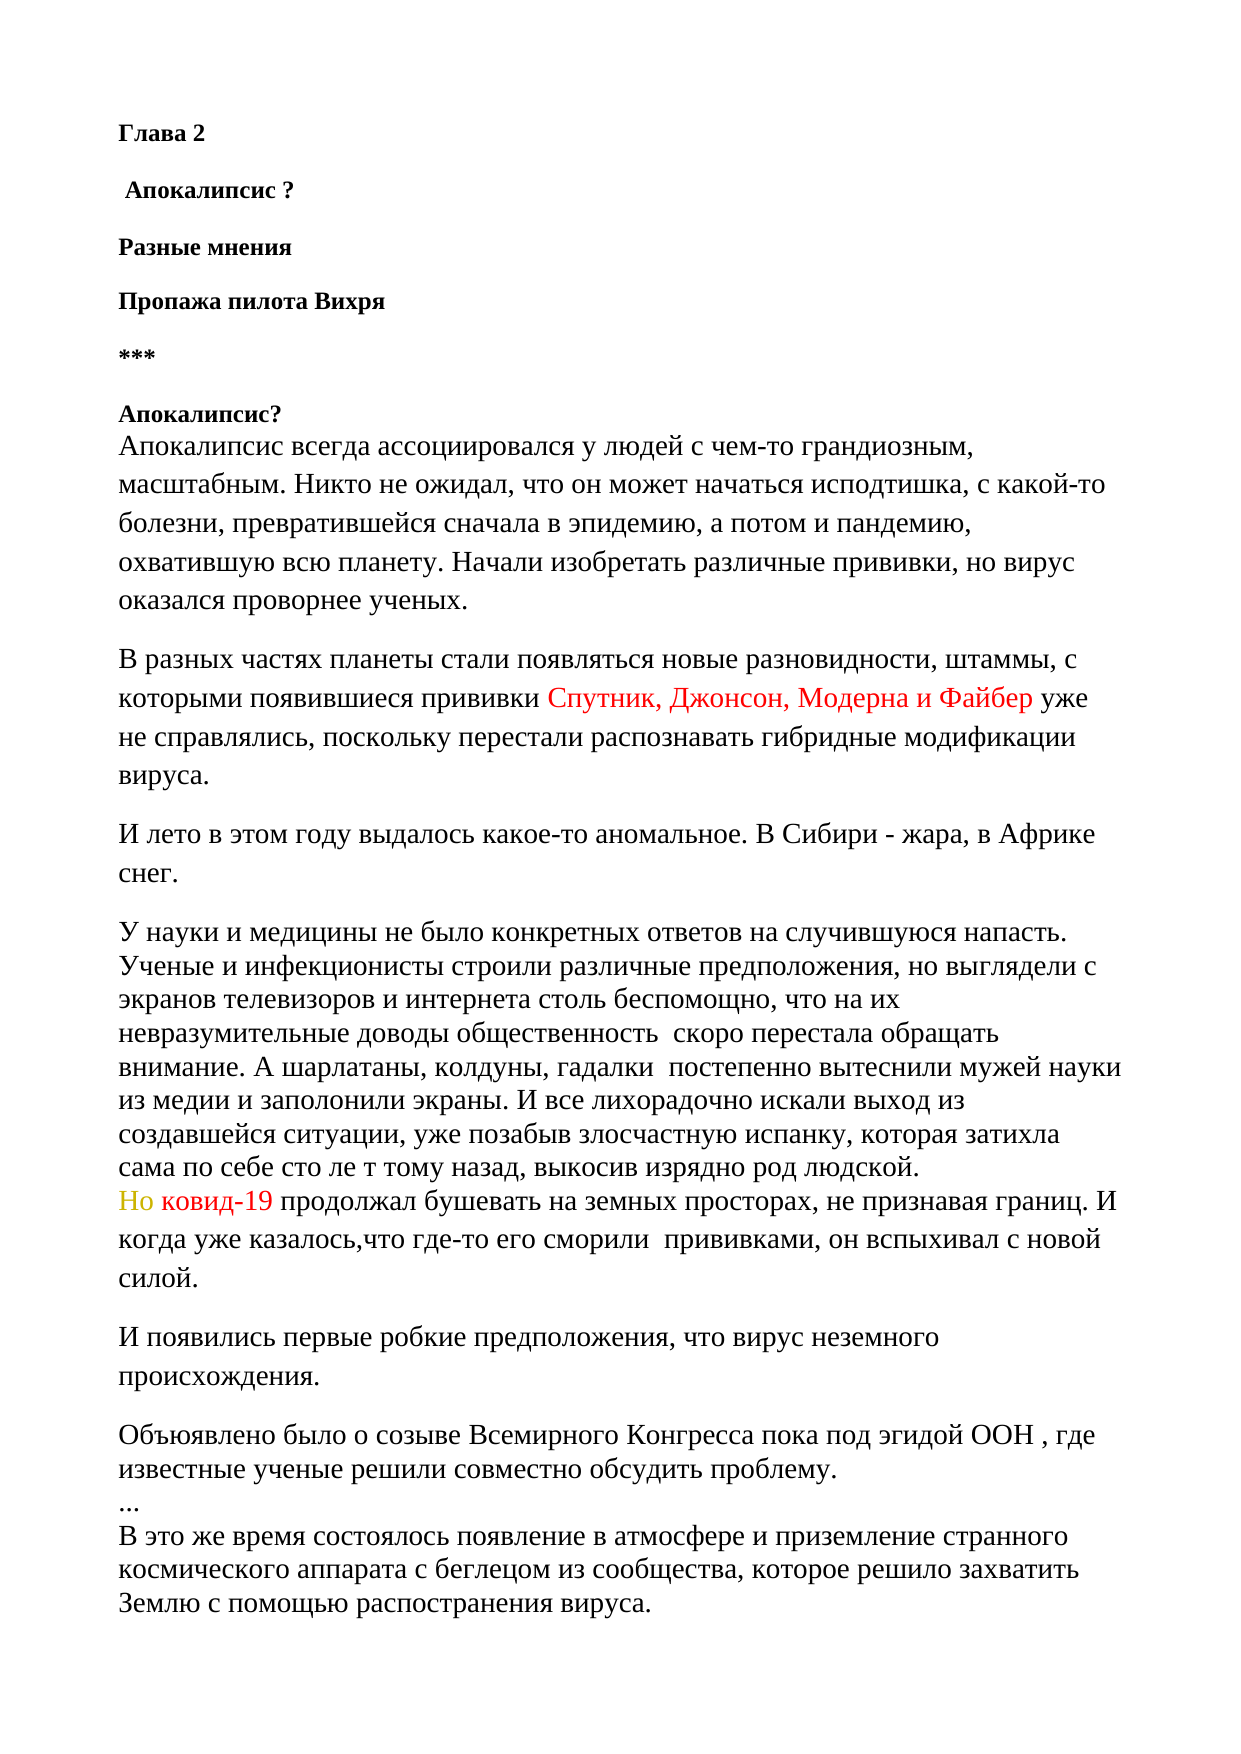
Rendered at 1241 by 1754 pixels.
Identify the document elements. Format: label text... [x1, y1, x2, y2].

text И появились первые робкие предположения, что вирус неземного происхождения. [118, 1319, 1122, 1391]
text Пропажа пилота Вихря [118, 286, 1122, 314]
text В это же время состоялось появление в атмосфере и приземление странного космического аппарата с беглецом из сообщества, которое решило захватить Землю с помощью распостранения вируса. [118, 1518, 1122, 1618]
text В разных частях планеты стали появляться новые разновидности, штаммы, с которыми появившиеся прививки Спутник, Джонсон, Модерна и Файбер уже не справлялись, поскольку перестали распознавать гибридные модификации вируса. [118, 642, 1122, 791]
text Апокалипсис ? [118, 172, 1122, 206]
text *** [118, 343, 1122, 371]
text Апокалипсис всегда ассоциировался у людей с чем-то грандиозным, масштабным. Никто не ожидал, что он может начаться исподтишка, с какой-то болезни, превратившейся сначала в эпидемию, а потом и пандемию, охватившую всю планету. Начали изобретать различные прививки, но вирус оказался проворнее ученых. [118, 428, 1122, 616]
text Объюявлено было о созыве Всемирного Конгресса пока под эгидой ООН , где известные ученые решили совместно обсудить проблему. [118, 1417, 1122, 1484]
text Разные мнения [118, 232, 1122, 261]
text Глава 2 [118, 118, 1122, 147]
text И лето в этом году выдалось какое-то аномальное. В Сибири - жара, в Африке снег. [118, 817, 1122, 889]
text ... [118, 1484, 1122, 1518]
text Апокалипсис? [118, 399, 1122, 428]
text Но ковид-19 продолжал бушевать на земных просторах, не признавая границ. И когда уже казалось,что где-то его сморили прививками, он вспыхивал с новой силой. [118, 1183, 1122, 1293]
text У науки и медицины не было конкретных ответов на случившуюся напасть. Ученые и инфекционисты строили различные предположения, но выглядели с экранов телевизоров и интернета столь беспомощно, что на их невразумительные доводы общественность скоро перестала обращать внимание. А шарлатаны, колдуны, гадалки постепенно вытеснили мужей науки из медии и заполонили экраны. И все лихорадочно искали выход из создавшейся ситуации, уже позабыв злосчастную испанку, которая затихла сама по себе сто ле т тому назад, выкосив изрядно род людской. [118, 914, 1122, 1183]
